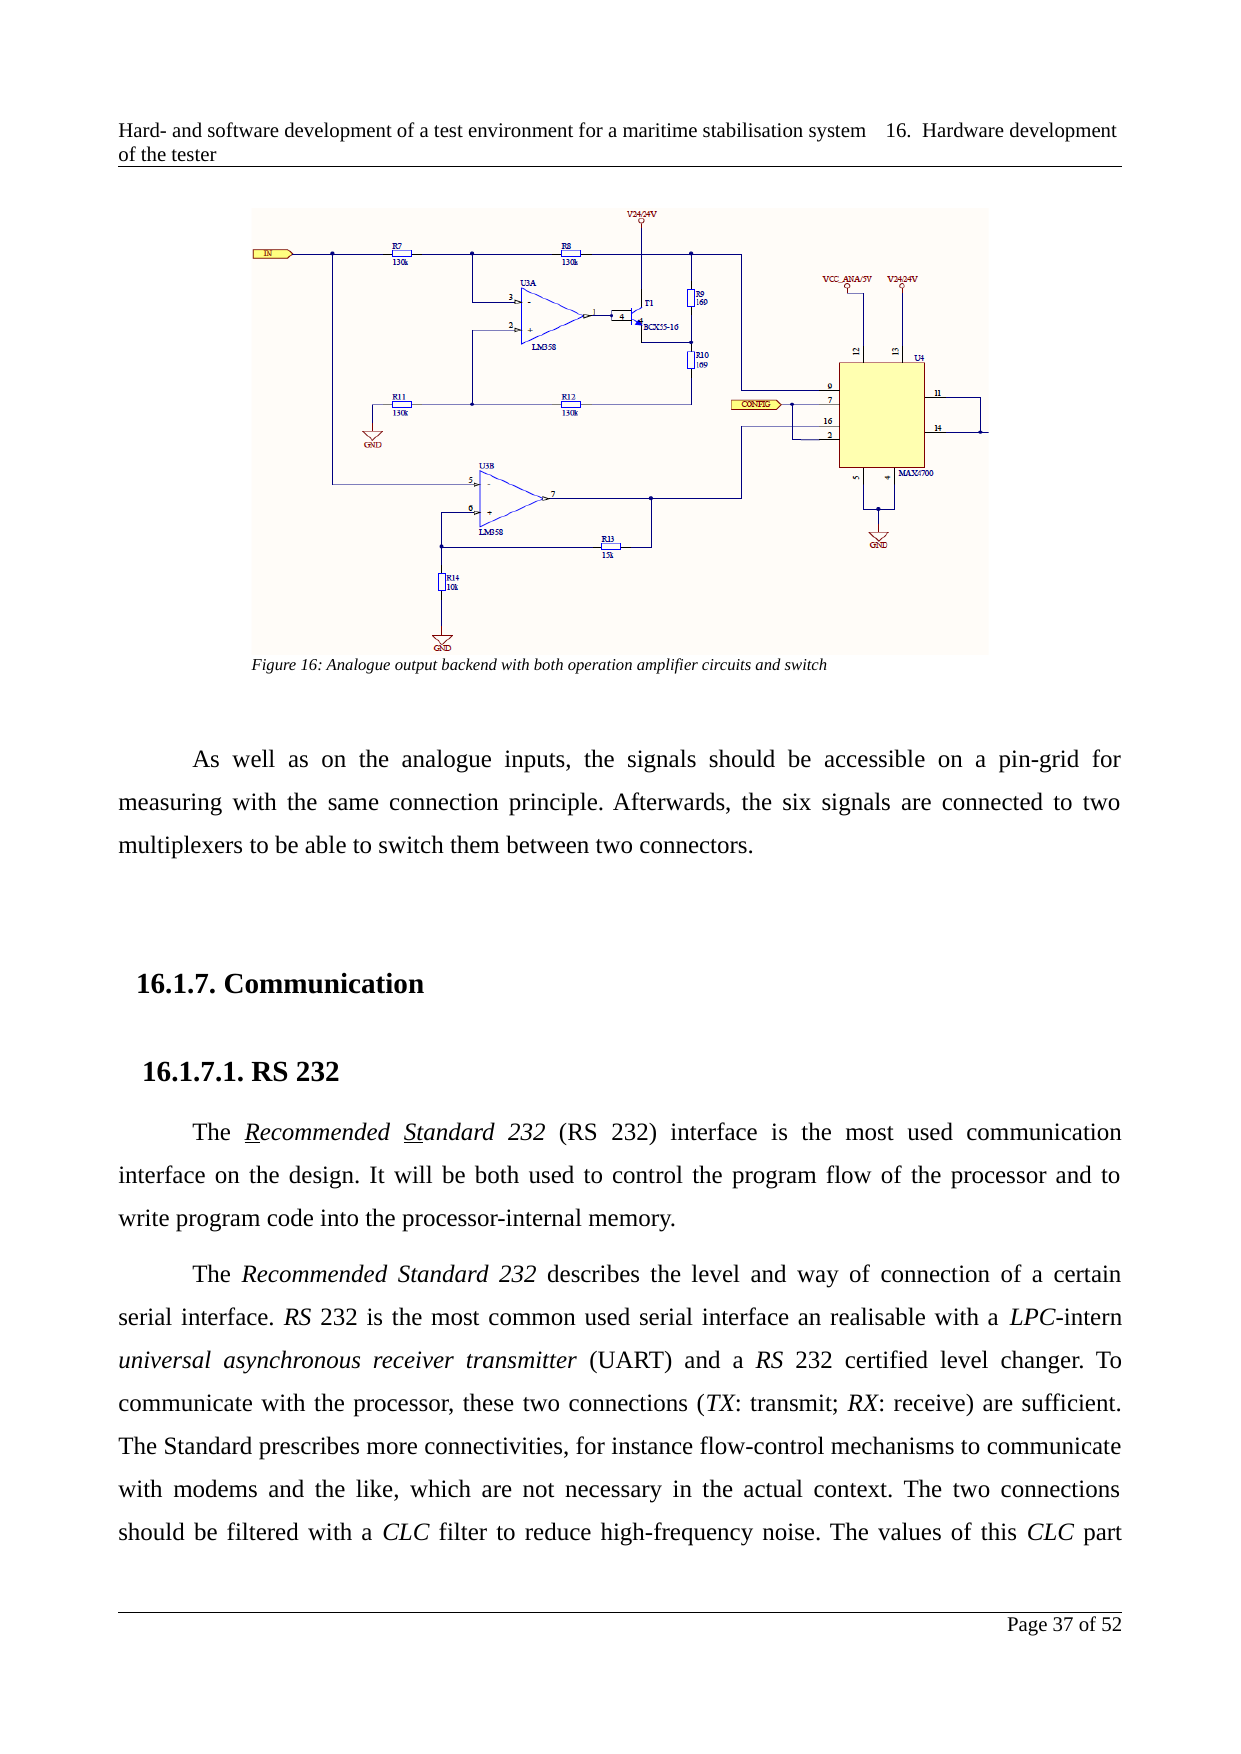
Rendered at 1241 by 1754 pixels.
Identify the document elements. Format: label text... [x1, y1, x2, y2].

picture [251, 208, 989, 655]
subtitle RS 232 [118, 1054, 1122, 1088]
text The Recommended Standard 232 describes the level and way of connection of a certain serial interface. RS 232 is the most common used serial interface an realisable with a LPC-intern universal asynchronous receiver transmitter (UART) and a RS 232 certified level changer. To communicate with the processor, these two connections (TX: transmit; RX: receive) are sufficient. The Standard prescribes more connectivities, for instance flow-control mechanisms to communicate with modems and the like, which are not necessary in the actual context. The two connections should be filtered with a CLC filter to reduce high-frequency noise. The values of this CLC part [118, 1259, 1122, 1546]
text Figure 16: Analogue output backend with both operation amplifier circuits and switch [251, 655, 989, 674]
subtitle Communication [118, 966, 1122, 1000]
text As well as on the analogue inputs, the signals should be accessible on a pin-grid for measuring with the same connection principle. Afterwards, the six signals are connected to two multiplexers to be able to switch them between two connectors. [118, 744, 1122, 859]
text The Recommended Standard 232 (RS 232) interface is the most used communication interface on the design. It will be both used to control the program flow of the processor and to write program code into the processor-internal memory. [118, 1117, 1122, 1232]
